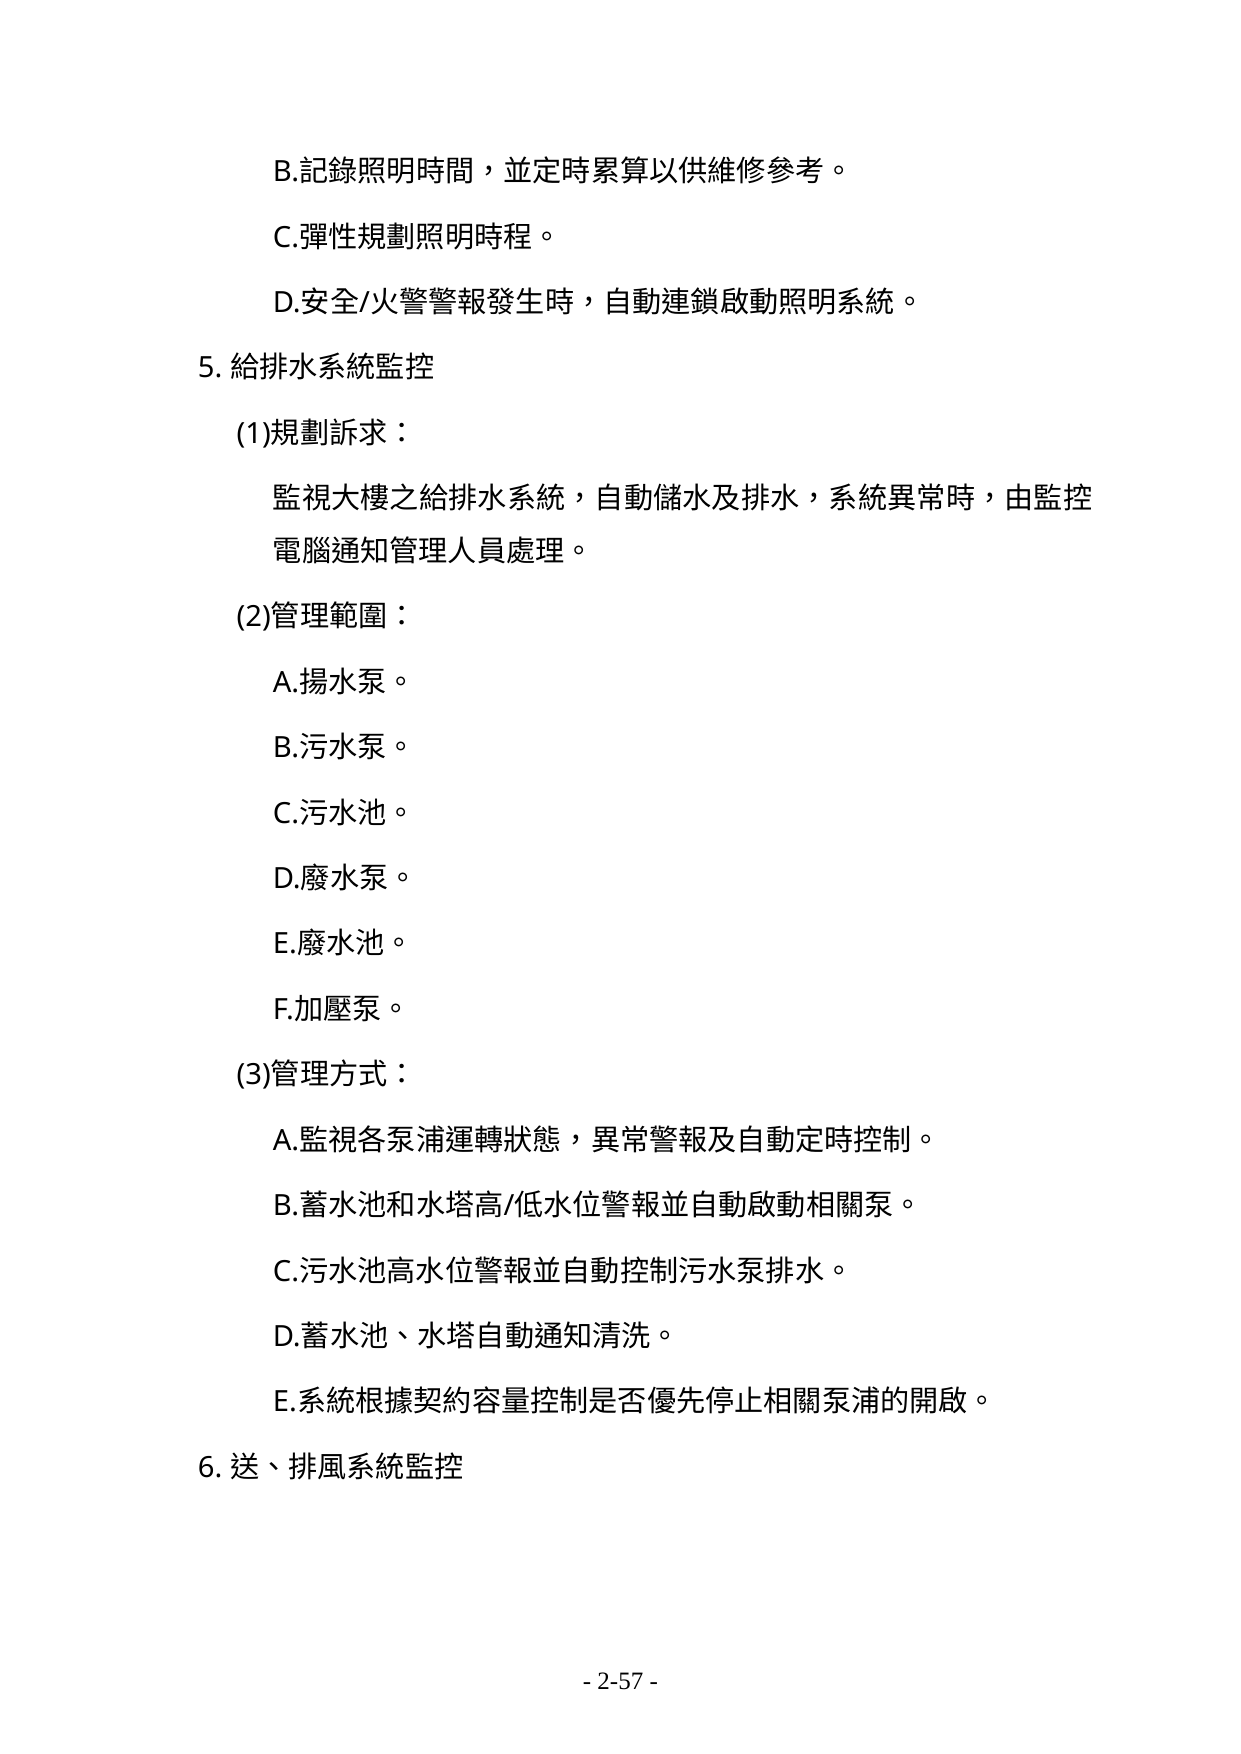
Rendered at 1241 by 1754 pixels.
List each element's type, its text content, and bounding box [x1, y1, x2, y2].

text (2)管理範圍： [236, 593, 1092, 635]
text C.污水池。 [273, 789, 1092, 832]
text C.污水池高水位警報並自動控制污水泵排水。 [273, 1247, 1092, 1289]
text 6. 送、排風系統監控 [198, 1443, 1092, 1486]
text B.蓄水池和水塔高/低水位警報並自動啟動相關泵。 [273, 1182, 1092, 1224]
text D.安全/火警警報發生時，自動連鎖啟動照明系統。 [273, 278, 1092, 321]
text 監視大樓之給排水系統，自動儲水及排水，系統異常時，由監控電腦通知管理人員處理。 [273, 475, 1092, 570]
text (3)管理方式： [236, 1051, 1092, 1093]
text A.監視各泵浦運轉狀態，異常警報及自動定時控制。 [273, 1116, 1092, 1159]
text F.加壓泵。 [273, 985, 1092, 1028]
text C.彈性規劃照明時程。 [273, 213, 1092, 256]
text (1)規劃訴求： [236, 409, 1092, 452]
text D.廢水泵。 [273, 854, 1092, 897]
text B.記錄照明時間，並定時累算以供維修參考。 [273, 148, 1092, 190]
text E.系統根據契約容量控制是否優先停止相關泵浦的開啟。 [273, 1378, 1092, 1420]
text D.蓄水池、水塔自動通知清洗。 [273, 1312, 1092, 1355]
text B.污水泵。 [273, 724, 1092, 766]
text 5. 給排水系統監控 [198, 344, 1092, 386]
text A.揚水泵。 [273, 658, 1092, 701]
text E.廢水池。 [273, 920, 1092, 962]
